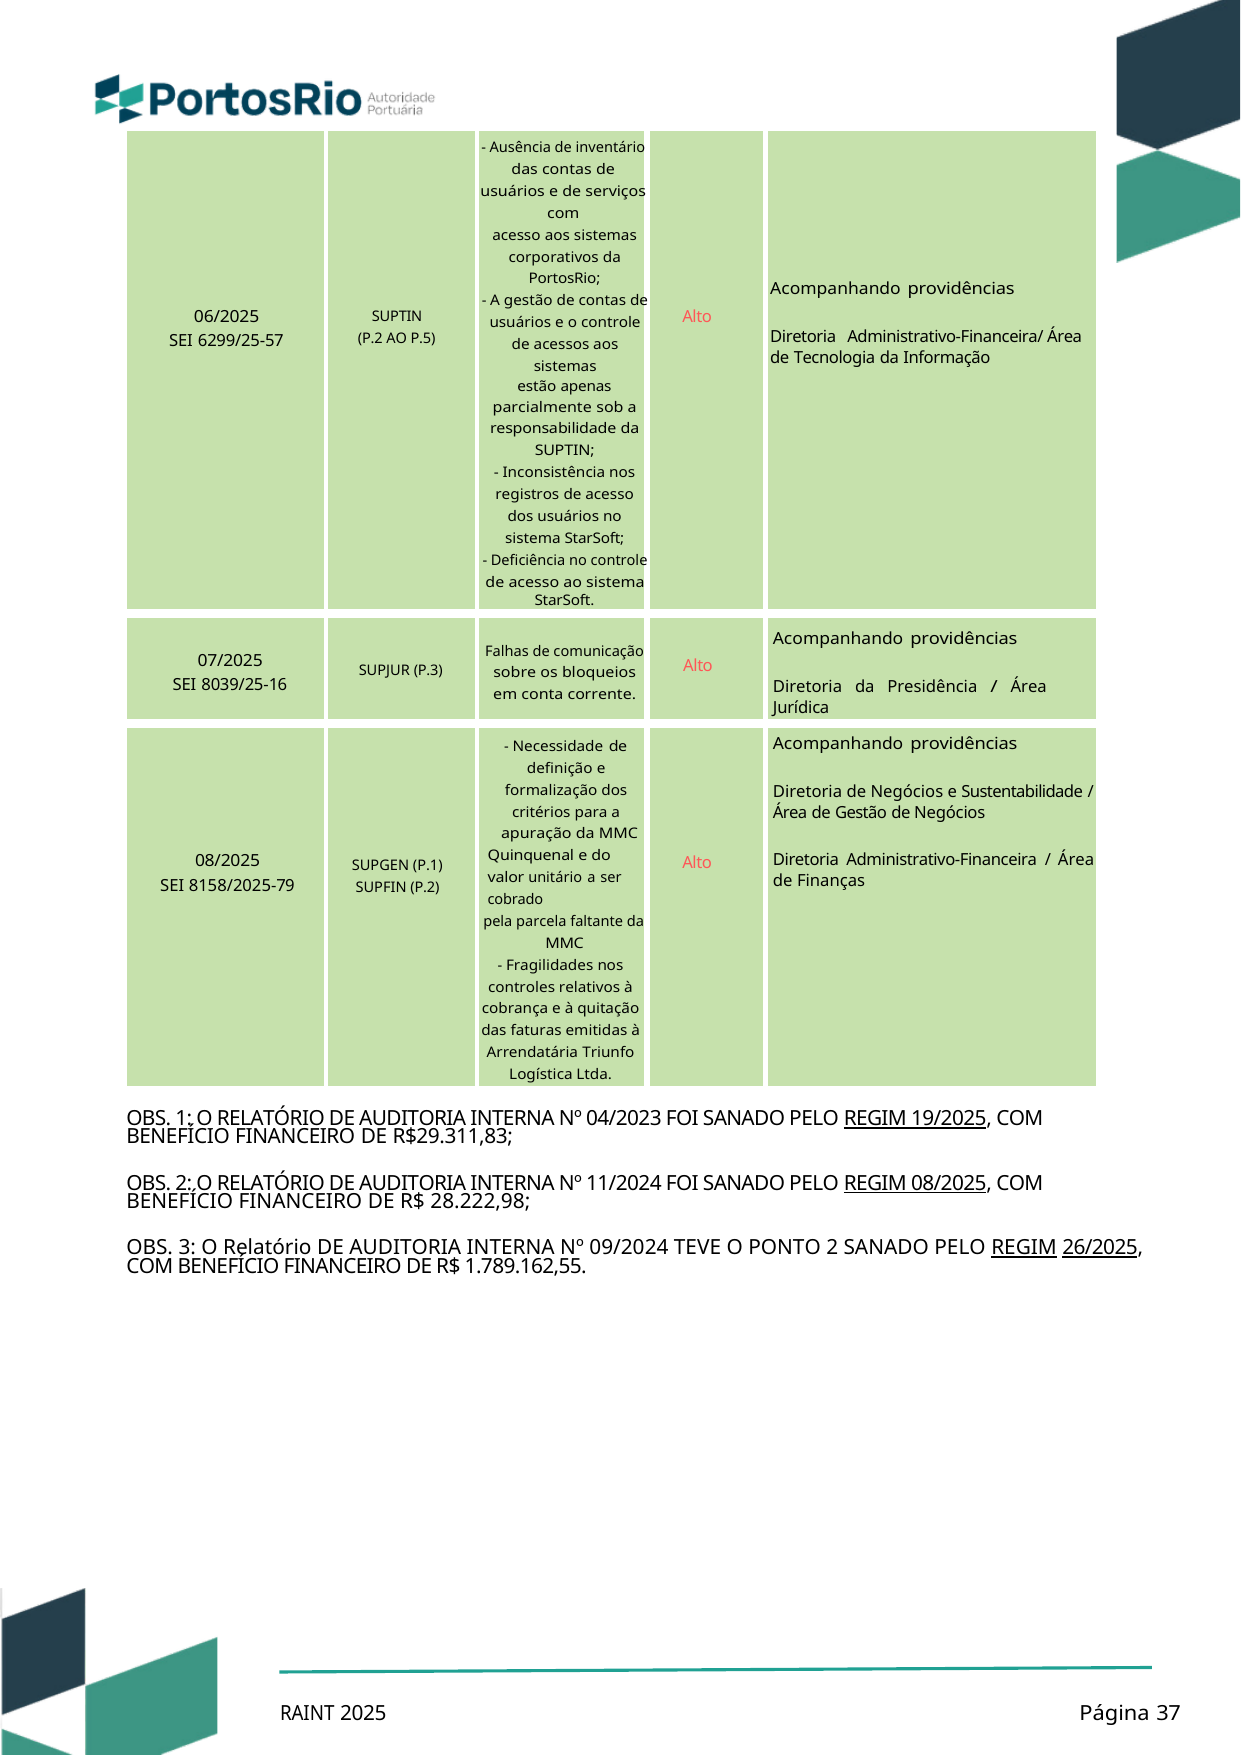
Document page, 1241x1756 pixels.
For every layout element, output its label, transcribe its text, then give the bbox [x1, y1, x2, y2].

text OBS. 2: O RELATÓRIO DE AUDITORIA INTERNA Nº 11/2024 FOI SANADO PELO REGIM 08/2025, COM BENEFÍCIO FINANCEIRO DE R$ 28.222,98; [126, 1174, 1149, 1215]
table_cell Falhas de comunicação sobre os bloqueios em conta corrente. [479, 618, 644, 719]
table_cell Alto [650, 728, 763, 1086]
table_cell Necessidade de definição e formalização dos critérios para a apuração da MMC Quinquenal e do valor unitário a ser cobrado pela parcela faltante da MMC Fragilidades nos controles relativos à cobrança e à quitação das faturas emitidas à Arrendatária Triunfo Logística Ltda. [479, 728, 644, 1086]
table_cell 07/2025 SEI 8039/25-16 [127, 618, 324, 719]
table_cell Alto [650, 618, 763, 719]
table_cell Acompanhando providências Diretoria da Presidência / Área Jurídica [768, 618, 1096, 719]
table_header Acompanhando providências Diretoria Administrativo-Financeira/ Área de Tecnologia da Informação [768, 131, 1096, 609]
table_header SUPTIN (P.2 AO P.5) [328, 131, 475, 609]
table_cell 08/2025 SEI 8158/2025-79 [127, 728, 324, 1086]
table_cell SUPGEN (P.1) SUPFIN (P.2) [328, 728, 475, 1086]
table_header Alto [650, 131, 763, 609]
table_header Ausência de inventário das contas de usuários e de serviços com acesso aos sistemas corporativos da PortosRio; A gestão de contas de usuários e o controle de acessos aos sistemas estão apenas parcialmente sob a responsabilidade da SUPTIN; - Inconsistência nos registros de acesso dos usuários no sistema StarSoft; Deficiência no controle de acesso ao sistema StarSoft. [479, 131, 644, 609]
text OBS. 3: O Relatório DE AUDITORIA INTERNA Nº 09/2024 TEVE O PONTO 2 SANADO PELO REGIM 26/2025, COM BENEFÍCIO FINANCEIRO DE R$ 1.789.162,55. [126, 1238, 1149, 1279]
table_cell SUPJUR (P.3) [328, 618, 475, 719]
text OBS. 1: O RELATÓRIO DE AUDITORIA INTERNA Nº 04/2023 FOI SANADO PELO REGIM 19/2025, COM BENEFÍCIO FINANCEIRO DE R$29.311,83; [126, 1109, 1149, 1150]
table_header 06/2025 SEI 6299/25-57 [127, 131, 324, 609]
table_cell Acompanhando providências Diretoria de Negócios e Sustentabilidade / Área de Gestão de Negócios Diretoria Administrativo-Financeira / Área de Finanças [768, 728, 1096, 1086]
